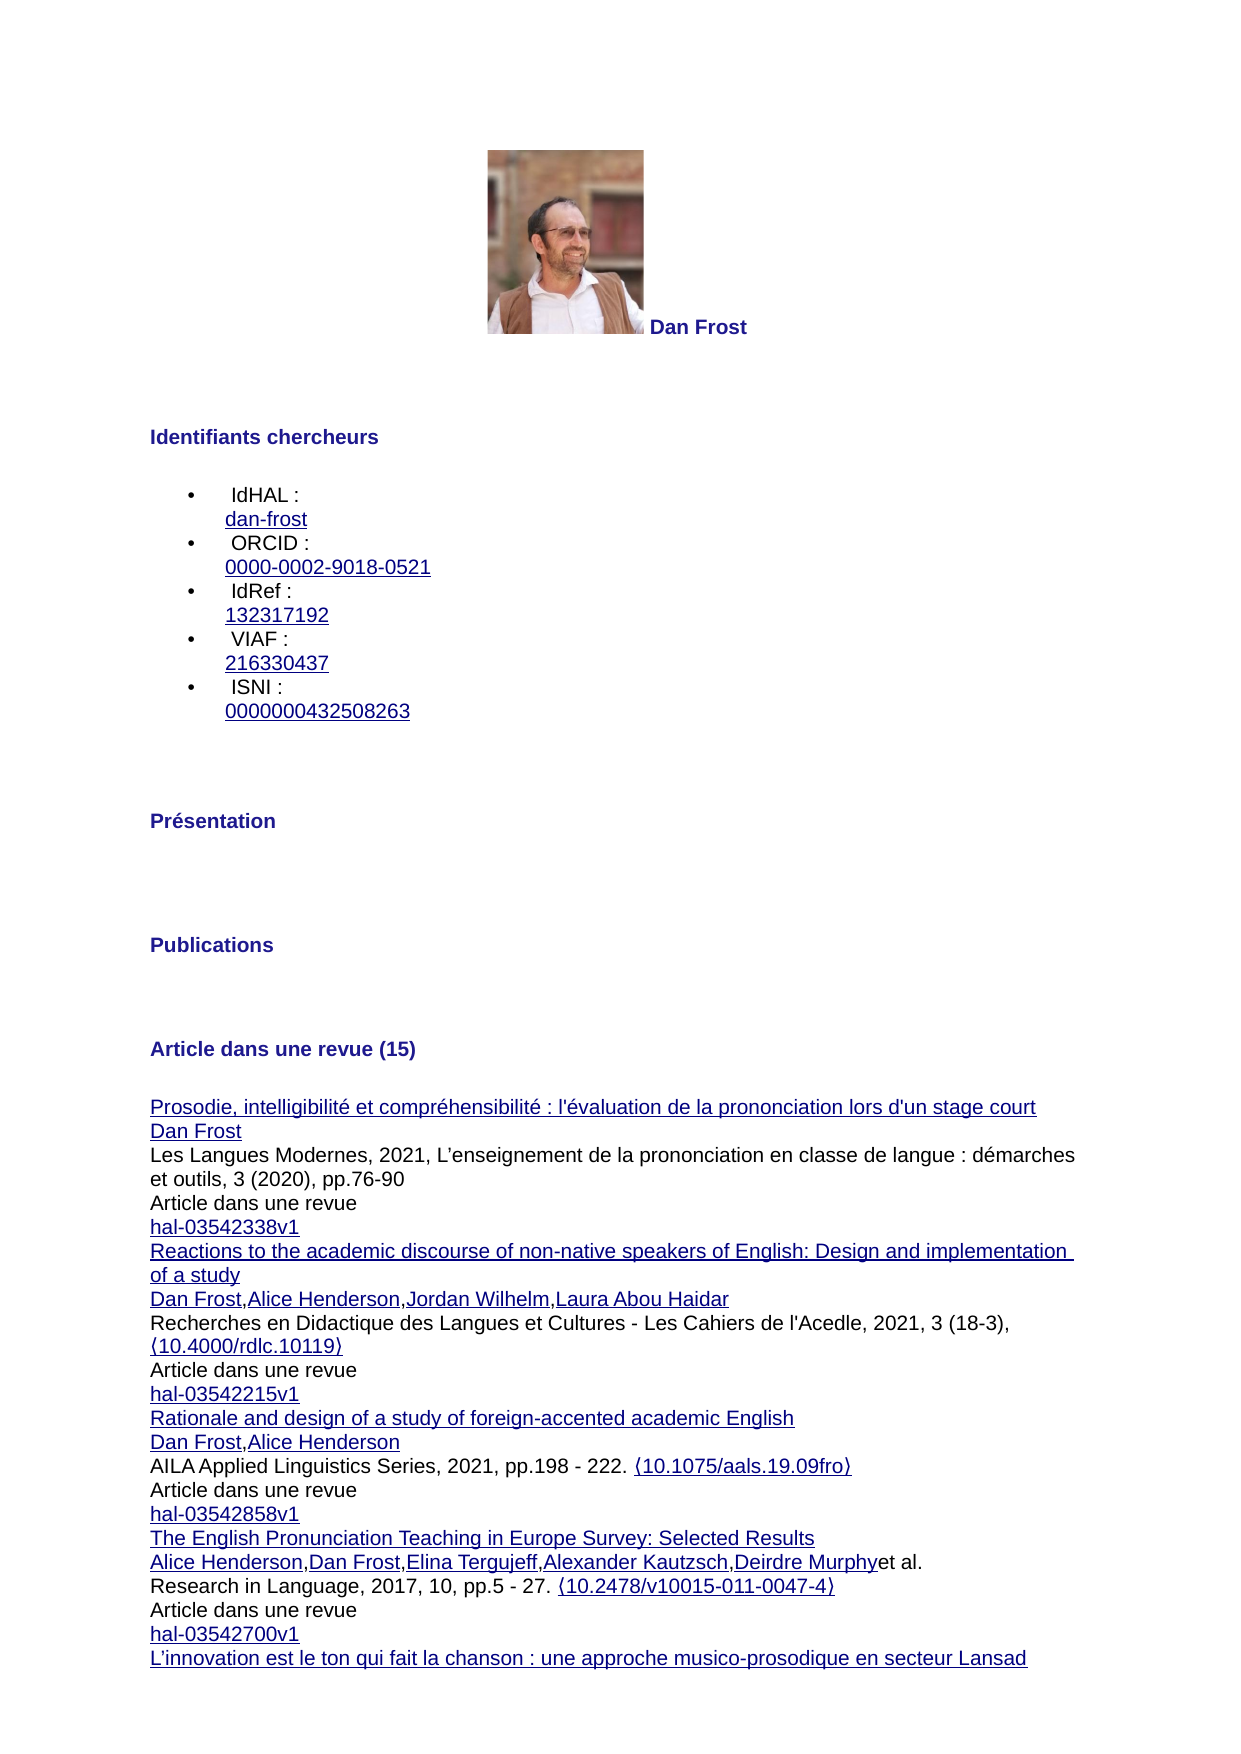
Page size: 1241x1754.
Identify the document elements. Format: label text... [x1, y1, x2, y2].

list 0000000432508263 [187, 699, 1090, 723]
list VIAF : [187, 627, 1090, 651]
list IdRef : [187, 579, 1090, 603]
list IdHAL : [187, 483, 1090, 507]
list 132317192 [187, 603, 1090, 627]
subtitle Article dans une revue (15) [150, 1036, 1090, 1060]
list ORCID : [187, 531, 1090, 555]
list 0000-0002-9018-0521 [187, 555, 1090, 579]
table_cell Reactions to the academic discourse of non-native speakers of English: Design and implementation of a study Dan Frost,Alice Henderson,Jordan Wilhelm,Laura Abou Haidar Recherches en Didactique des Langues et Cultures - Les Cahiers de l'Acedle, 2021, 3 (18-3), ⟨10.4000/rdlc.10119⟩ Article dans une revue hal-03542215v1 [150, 1239, 1090, 1406]
table_cell L’innovation est le ton qui fait la chanson : une approche musico-prosodique en secteur Lansad [150, 1646, 1090, 1670]
table_cell The English Pronunciation Teaching in Europe Survey: Selected Results Alice Henderson,Dan Frost,Elina Tergujeff,Alexander Kautzsch,Deirdre Murphyet al. Research in Language, 2017, 10, pp.5 - 27. ⟨10.2478/v10015-011-0047-4⟩ Article dans une revue hal-03542700v1 [150, 1526, 1090, 1646]
list 216330437 [187, 651, 1090, 675]
list ISNI : [187, 675, 1090, 699]
table_cell Rationale and design of a study of foreign-accented academic English Dan Frost,Alice Henderson AILA Applied Linguistics Series, 2021, pp.198 - 222. ⟨10.1075/aals.19.09fro⟩ Article dans une revue hal-03542858v1 [150, 1406, 1090, 1526]
list dan-frost [187, 507, 1090, 531]
subtitle Présentation [150, 809, 1090, 833]
subtitle Publications [150, 933, 1090, 957]
subtitle Dan Frost [150, 150, 1090, 338]
table_header Prosodie, intelligibilité et compréhensibilité : l'évaluation de la prononciation lors d'un stage court Dan Frost Les Langues Modernes, 2021, L’enseignement de la prononciation en classe de langue : démarches et outils, 3 (2020), pp.76-90 Article dans une revue hal-03542338v1 [150, 1095, 1090, 1238]
subtitle Identifiants chercheurs [150, 425, 1090, 449]
picture [487, 150, 644, 334]
